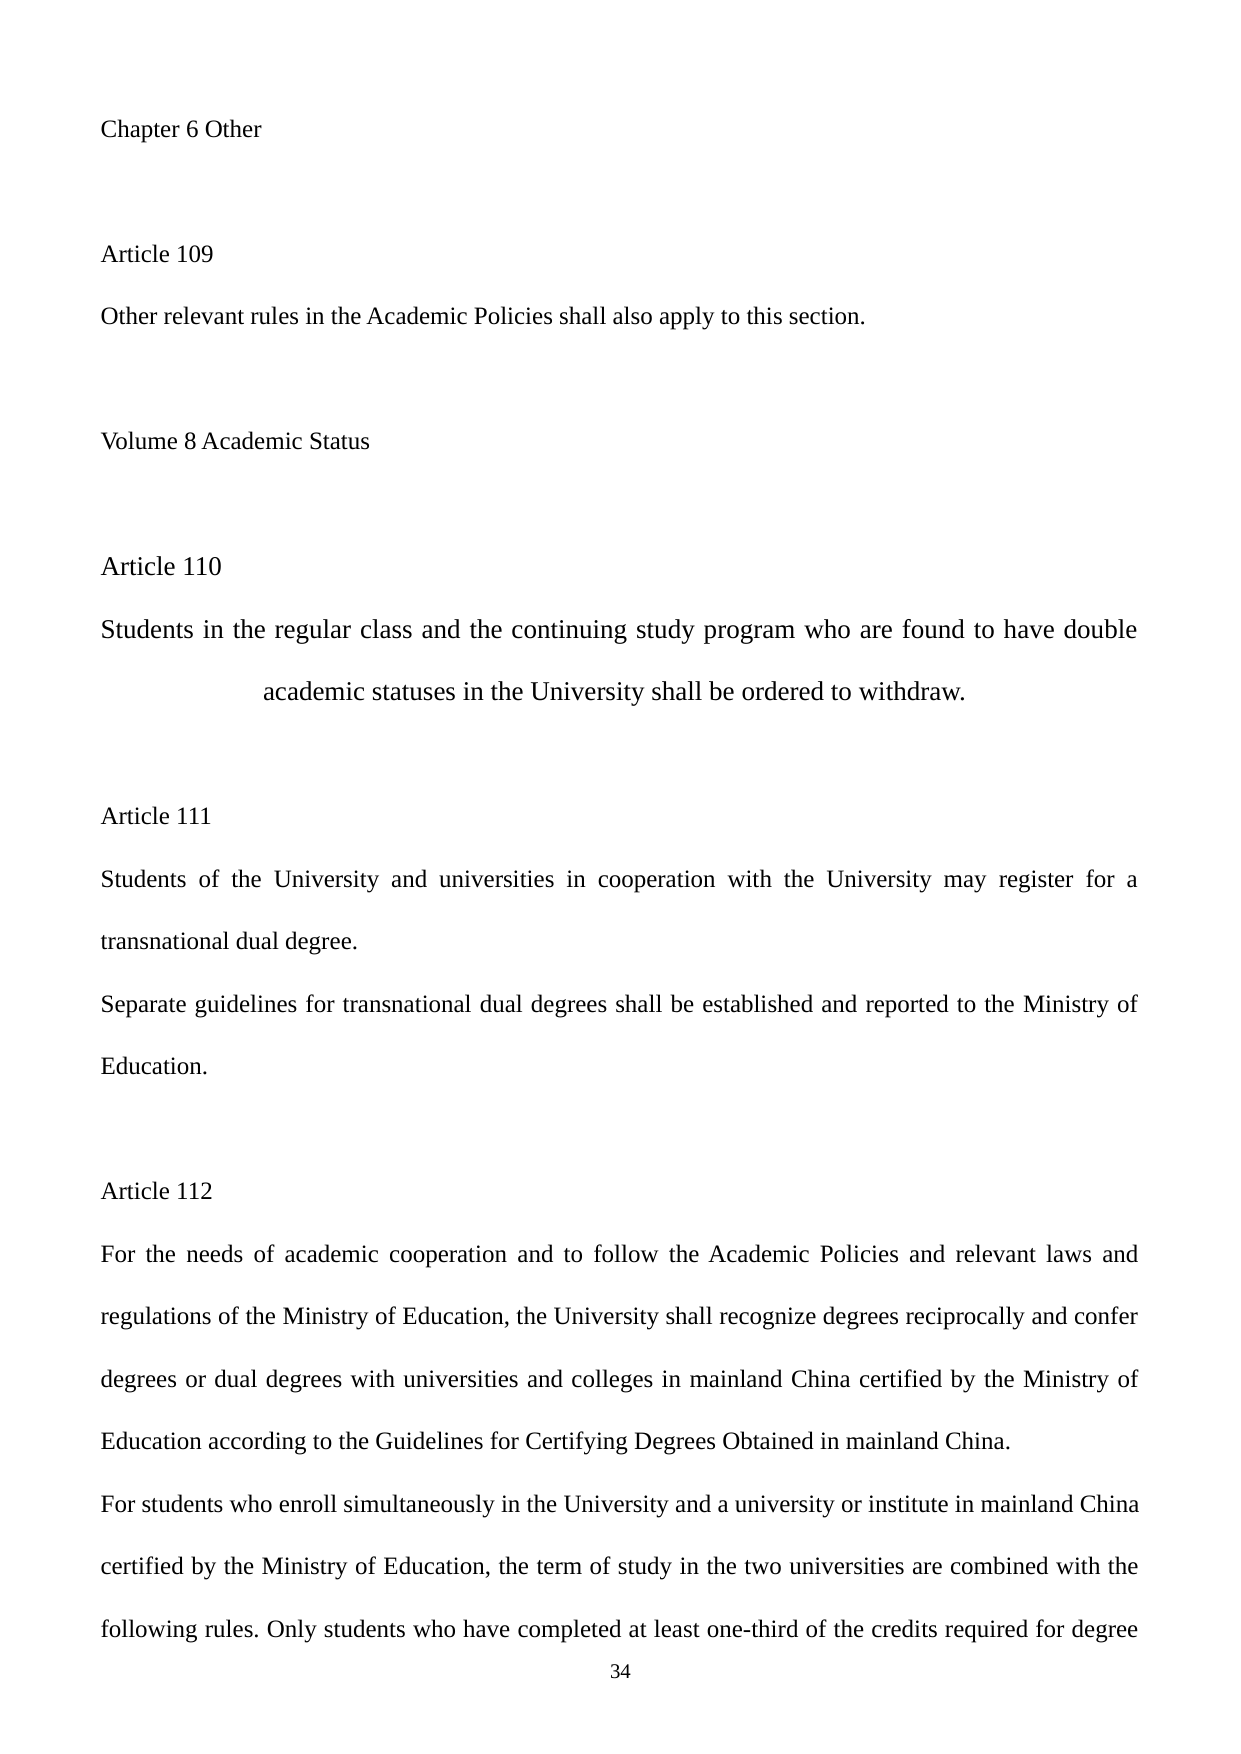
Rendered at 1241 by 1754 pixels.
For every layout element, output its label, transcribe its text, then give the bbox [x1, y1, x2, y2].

text For the needs of academic cooperation and to follow the Academic Policies and relevant laws and regulations of the Ministry of Education, the University shall recognize degrees reciprocally and confer degrees or dual degrees with universities and colleges in mainland China certified by the Ministry of Education according to the Guidelines for Certifying Degrees Obtained in mainland China. [100, 1212, 1140, 1462]
subtitle Volume 8 Academic Status [100, 399, 1140, 462]
subtitle Article 109 [100, 212, 1140, 274]
text Students of the University and universities in cooperation with the University may register for a transnational dual degree. [100, 837, 1140, 962]
text Students in the regular class and the continuing study program who are found to have double academic statuses in the University shall be ordered to withdraw. [100, 587, 1140, 712]
subtitle Article 110 [100, 524, 1140, 587]
text For students who enroll simultaneously in the University and a university or institute in mainland China certified by the Ministry of Education, the term of study in the two universities are combined with the following rules. Only students who have completed at least one-third of the credits required for degree [100, 1462, 1140, 1649]
text Other relevant rules in the Academic Policies shall also apply to this section. [100, 274, 1140, 337]
subtitle Chapter 6 Other [100, 87, 1140, 149]
subtitle Article 111 [100, 774, 1140, 837]
subtitle Article 112 [100, 1149, 1140, 1212]
text Separate guidelines for transnational dual degrees shall be established and reported to the Ministry of Education. [100, 962, 1140, 1087]
